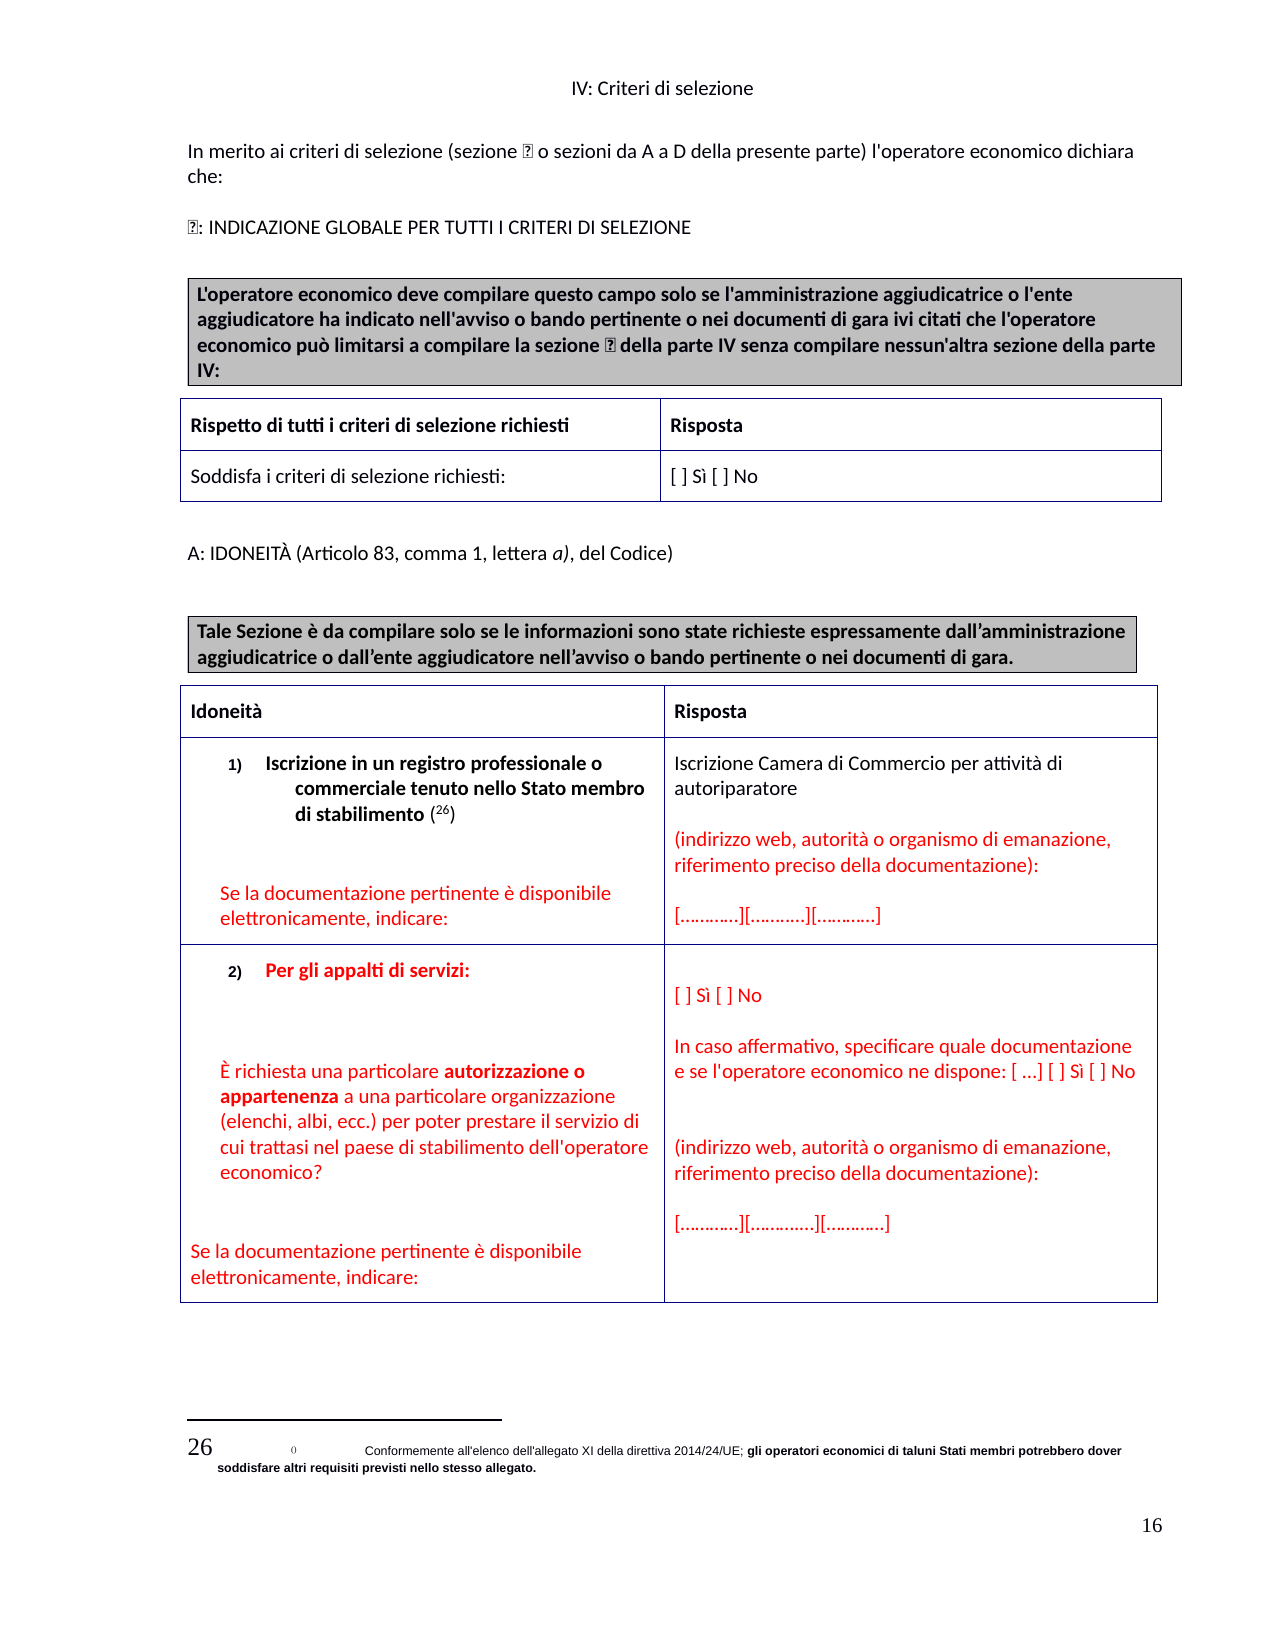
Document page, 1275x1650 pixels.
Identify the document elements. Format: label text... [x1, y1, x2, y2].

table_cell [ ] Sì [ ] No In caso affermativo, specificare quale documentazione e se l'operatore economico ne dispone: [ …] [ ] Sì [ ] No (indirizzo web, autorità o organismo di emanazione, riferimento preciso della documentazione): […………][……….…][…………] [665, 945, 1157, 1302]
table_header Risposta [665, 686, 1157, 737]
table_header Risposta [661, 399, 1161, 450]
table_header Rispetto di tutti i criteri di selezione richiesti [181, 399, 660, 450]
title A: Idoneità (Articolo 83, comma 1, lettera a), del Codice) [187, 540, 1137, 566]
title : Indicazione globale per tutti i criteri di selezione [187, 214, 1137, 240]
text IV: Criteri di selezione [187, 75, 1137, 100]
text L'operatore economico deve compilare questo campo solo se l'amministrazione aggiudicatrice o l'ente aggiudicatore ha indicato nell'avviso o bando pertinente o nei documenti di gara ivi citati che l'operatore economico può limitarsi a compilare la sezione  della parte IV senza compilare nessun'altra sezione della parte IV: [189, 279, 1181, 385]
table_header Idoneità [181, 686, 664, 737]
table_cell Iscrizione Camera di Commercio per attività di autoriparatore (indirizzo web, autorità o organismo di emanazione, riferimento preciso della documentazione): […………][……..…][…………] [665, 738, 1157, 943]
text Tale Sezione è da compilare solo se le informazioni sono state richieste espressamente dall’amministrazione aggiudicatrice o dall’ente aggiudicatore nell’avviso o bando pertinente o nei documenti di gara. [189, 617, 1136, 672]
text In merito ai criteri di selezione (sezione  o sezioni da A a D della presente parte) l'operatore economico dichiara che: [187, 138, 1137, 189]
table_cell [ ] Sì [ ] No [661, 451, 1161, 501]
table_cell Per gli appalti di servizi: È richiesta una particolare autorizzazione o appartenenza a una particolare organizzazione (elenchi, albi, ecc.) per poter prestare il servizio di cui trattasi nel paese di stabilimento dell'operatore economico? Se la documentazione pertinente è disponibile elettronicamente, indicare: [181, 945, 664, 1302]
table_cell Iscrizione in un registro professionale o commerciale tenuto nello Stato membro di stabilimento () Se la documentazione pertinente è disponibile elettronicamente, indicare: [181, 738, 664, 943]
table_cell Soddisfa i criteri di selezione richiesti: [181, 451, 660, 501]
